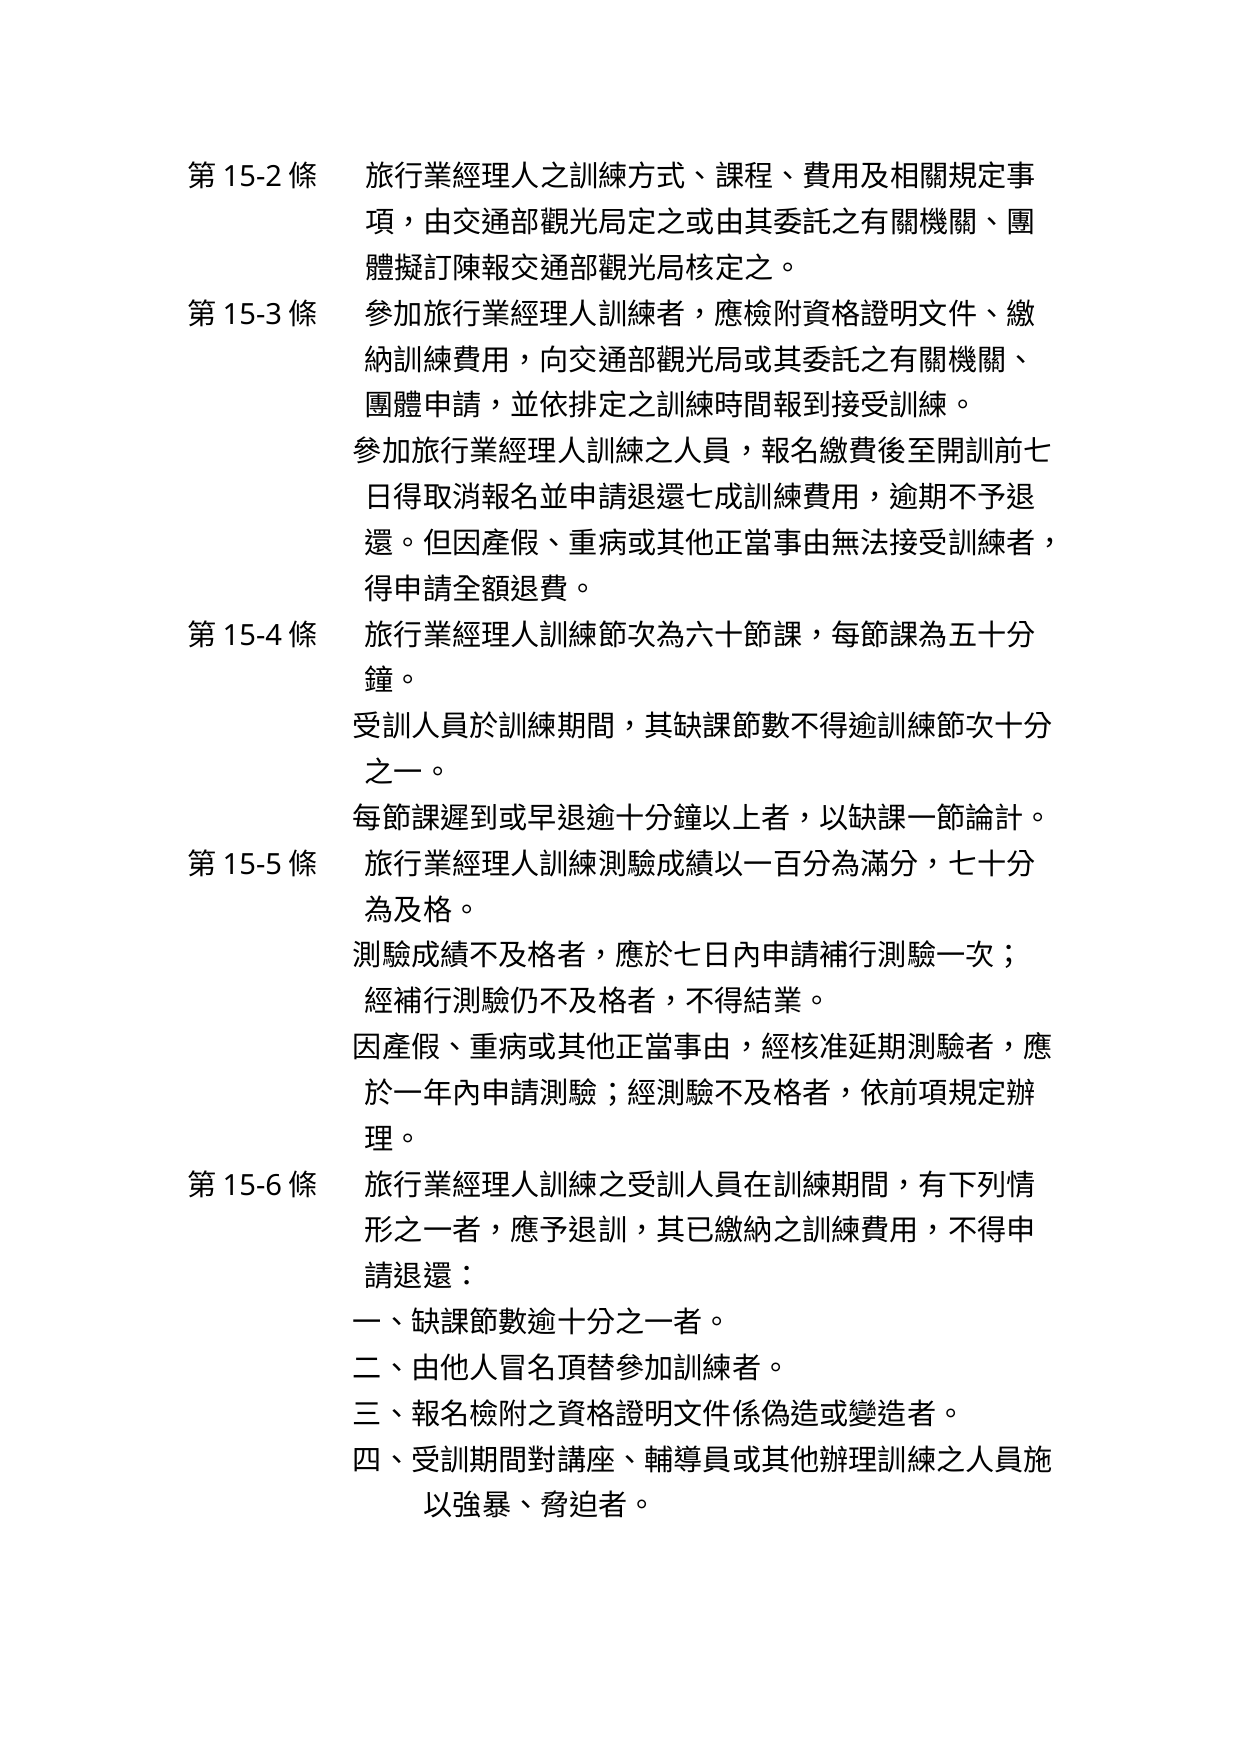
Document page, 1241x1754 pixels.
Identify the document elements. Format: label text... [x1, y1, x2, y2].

text 第15-6條 旅行業經理人訓練之受訓人員在訓練期間，有下列情形之一者，應予退訓，其已繳納之訓練費用，不得申請退還： [187, 1158, 1053, 1296]
text 受訓人員於訓練期間，其缺課節數不得逾訓練節次十分之一。 [337, 700, 1053, 792]
text 一、缺課節數逾十分之一者。 [337, 1296, 1053, 1342]
text 第15-3條 參加旅行業經理人訓練者，應檢附資格證明文件、繳納訓練費用，向交通部觀光局或其委託之有關機關、團體申請，並依排定之訓練時間報到接受訓練。 [187, 287, 1053, 425]
text 第15-2條 旅行業經理人之訓練方式、課程、費用及相關規定事 項，由交通部觀光局定之或由其委託之有關機關、團體擬訂陳報交通部觀光局核定之。 [187, 150, 1053, 287]
text 四、受訓期間對講座、輔導員或其他辦理訓練之人員施以強暴、脅迫者。 [337, 1433, 1053, 1525]
text 二、由他人冒名頂替參加訓練者。 [337, 1342, 1053, 1387]
text 每節課遲到或早退逾十分鐘以上者，以缺課一節論計。 [337, 792, 1053, 837]
text 第15-5條 旅行業經理人訓練測驗成績以一百分為滿分，七十分為及格。 [187, 837, 1053, 929]
text 因產假、重病或其他正當事由，經核准延期測驗者，應於一年內申請測驗；經測驗不及格者，依前項規定辦理。 [337, 1021, 1053, 1158]
text 參加旅行業經理人訓練之人員，報名繳費後至開訓前七日得取消報名並申請退還七成訓練費用，逾期不予退還。但因產假、重病或其他正當事由無法接受訓練者，得申請全額退費。 [337, 425, 1053, 608]
text 測驗成績不及格者，應於七日內申請補行測驗一次； 經補行測驗仍不及格者，不得結業。 [337, 929, 1053, 1021]
text 第15-4條 旅行業經理人訓練節次為六十節課，每節課為五十分鐘。 [187, 608, 1053, 700]
text 三、報名檢附之資格證明文件係偽造或變造者。 [337, 1387, 1053, 1433]
